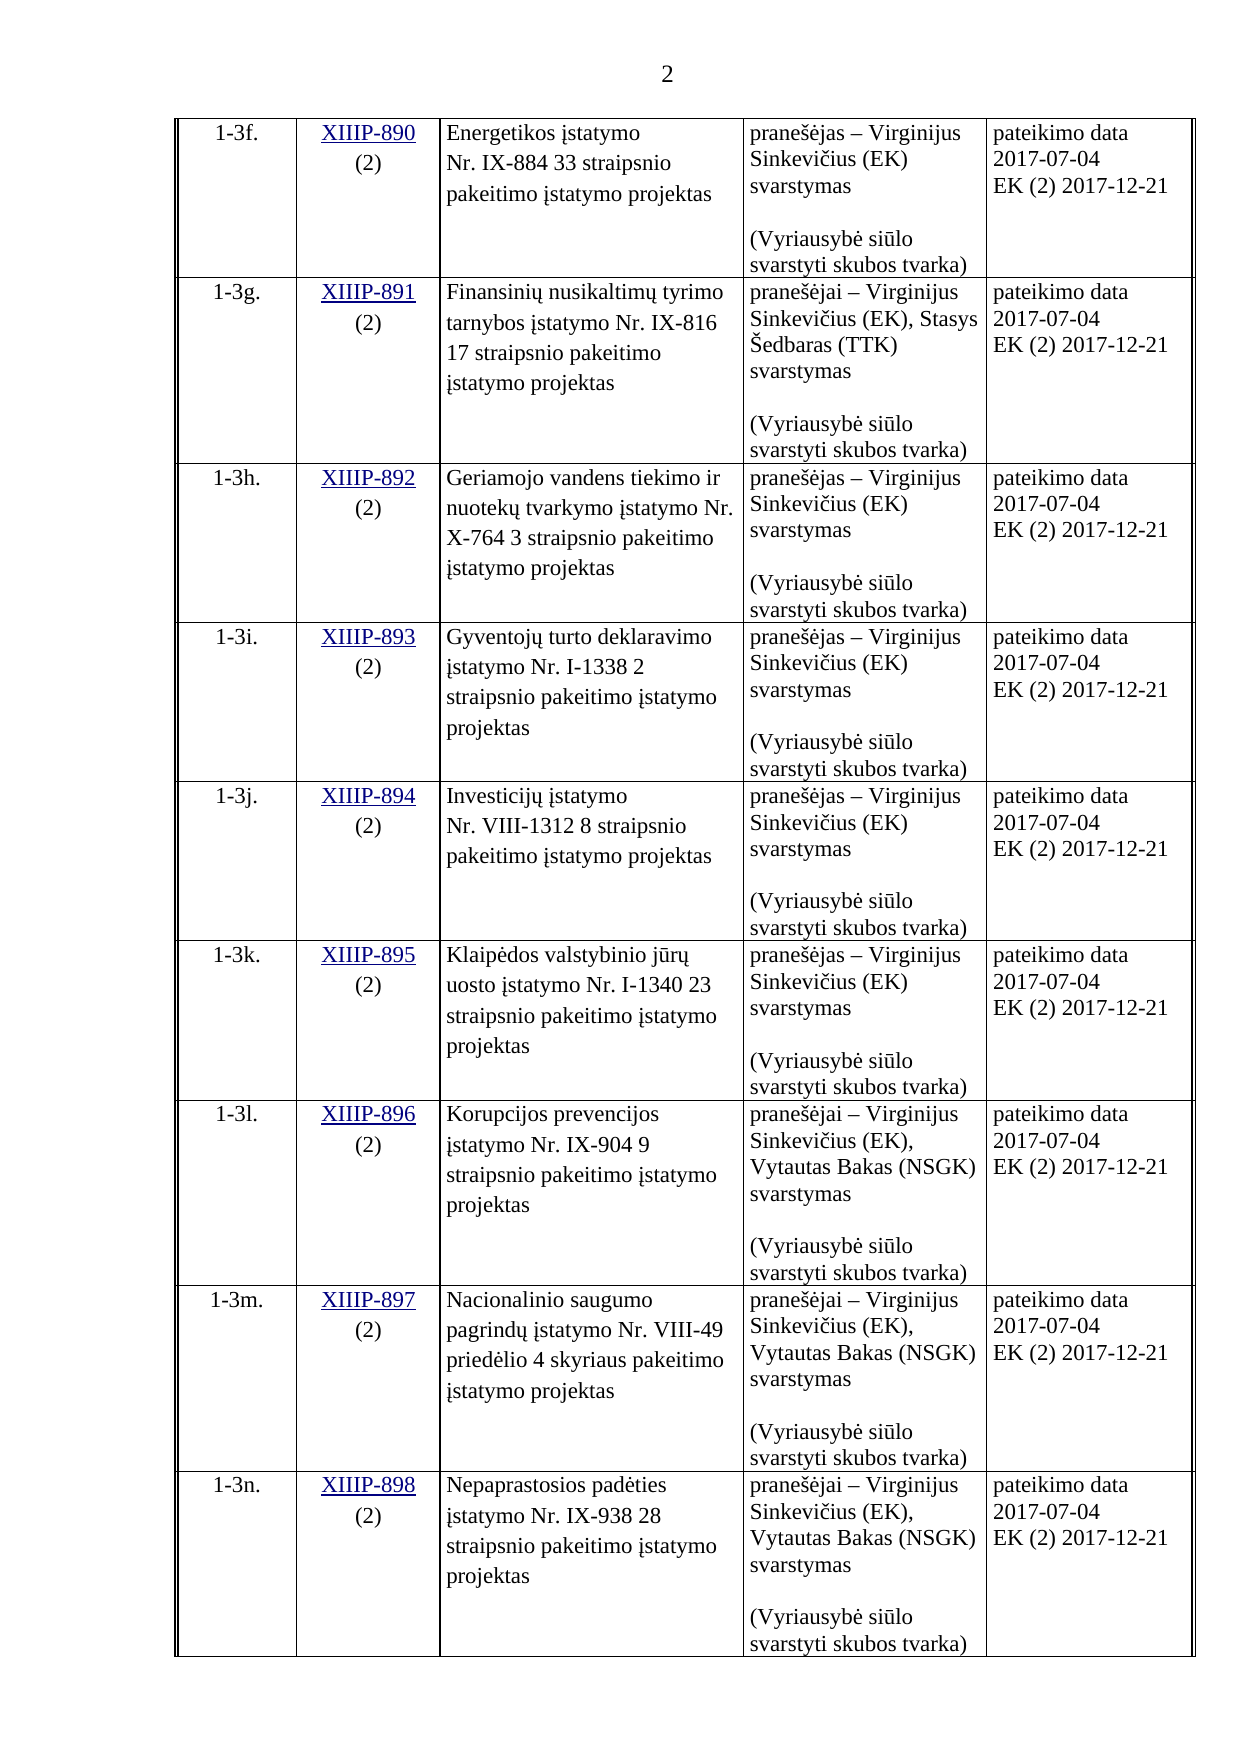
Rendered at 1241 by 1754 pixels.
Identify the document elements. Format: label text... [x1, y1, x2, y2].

table_cell XIIIP-891 (2) [297, 278, 439, 463]
table_cell 1-3k. [179, 941, 296, 1099]
table_cell Nepaprastosios padėties įstatymo Nr. IX-938 28 straipsnio pakeitimo įstatymo projektas [441, 1472, 743, 1656]
table_cell pateikimo data 2017-07-04 EK (2) 2017-12-21 [987, 1101, 1191, 1285]
table_cell Geriamojo vandens tiekimo ir nuotekų tvarkymo įstatymo Nr. X-764 3 straipsnio pakeitimo įstatymo projektas [441, 464, 743, 622]
table_cell Klaipėdos valstybinio jūrų uosto įstatymo Nr. I-1340 23 straipsnio pakeitimo įstatymo projektas [441, 941, 743, 1099]
table_cell [1200, 1285, 1240, 1471]
table_cell pateikimo data 2017-07-04 EK (2) 2017-12-21 [987, 782, 1191, 940]
table_cell pranešėjai – Virginijus Sinkevičius (EK), Vytautas Bakas (NSGK) svarstymas (Vyriausybė siūlo svarstyti skubos tvarka) [744, 1286, 986, 1471]
table_cell Investicijų įstatymo Nr. VIII-1312 8 straipsnio pakeitimo įstatymo projektas [441, 782, 743, 940]
table_cell [1196, 1100, 1200, 1285]
table_cell 1-3f. [179, 119, 296, 277]
table_cell [1200, 463, 1240, 622]
table_cell [1196, 118, 1200, 277]
table_cell pateikimo data 2017-07-04 EK (2) 2017-12-21 [987, 941, 1191, 1099]
table_cell 1-3j. [179, 782, 296, 940]
table_cell pranešėjai – Virginijus Sinkevičius (EK), Stasys Šedbaras (TTK) svarstymas (Vyriausybė siūlo svarstyti skubos tvarka) [744, 278, 986, 463]
table_cell [1200, 1471, 1240, 1656]
table_cell [1196, 781, 1200, 940]
table_cell Energetikos įstatymo Nr. IX-884 33 straipsnio pakeitimo įstatymo projektas [441, 119, 743, 277]
table_cell XIIIP-893 (2) [297, 623, 439, 781]
table_cell pateikimo data 2017-07-04 EK (2) 2017-12-21 [987, 278, 1191, 463]
table_cell 1-3g. [179, 278, 296, 463]
table_cell XIIIP-898 (2) [297, 1472, 439, 1656]
table_cell 1-3l. [179, 1101, 296, 1285]
table_cell [1196, 1471, 1200, 1656]
table_cell pranešėjas – Virginijus Sinkevičius (EK) svarstymas (Vyriausybė siūlo svarstyti skubos tvarka) [744, 782, 986, 940]
table_cell pateikimo data 2017-07-04 EK (2) 2017-12-21 [987, 464, 1191, 622]
table_cell [1200, 940, 1240, 1099]
table_cell Gyventojų turto deklaravimo įstatymo Nr. I-1338 2 straipsnio pakeitimo įstatymo projektas [441, 623, 743, 781]
table_cell XIIIP-895 (2) [297, 941, 439, 1099]
table_cell [1196, 463, 1200, 622]
table_cell pranešėjai – Virginijus Sinkevičius (EK), Vytautas Bakas (NSGK) svarstymas (Vyriausybė siūlo svarstyti skubos tvarka) [744, 1101, 986, 1285]
table_cell [1200, 1100, 1240, 1285]
table_cell 1-3h. [179, 464, 296, 622]
table_cell XIIIP-897 (2) [297, 1286, 439, 1471]
table_cell pranešėjas – Virginijus Sinkevičius (EK) svarstymas (Vyriausybė siūlo svarstyti skubos tvarka) [744, 941, 986, 1099]
table_cell pateikimo data 2017-07-04 EK (2) 2017-12-21 [987, 1472, 1191, 1656]
table_cell [1196, 1285, 1200, 1471]
table_cell pateikimo data 2017-07-04 EK (2) 2017-12-21 [987, 623, 1191, 781]
table_cell [1200, 622, 1240, 781]
table_cell XIIIP-892 (2) [297, 464, 439, 622]
table_cell 1-3i. [179, 623, 296, 781]
table_cell pranešėjai – Virginijus Sinkevičius (EK), Vytautas Bakas (NSGK) svarstymas (Vyriausybė siūlo svarstyti skubos tvarka) [744, 1472, 986, 1656]
table_cell Korupcijos prevencijos įstatymo Nr. IX-904 9 straipsnio pakeitimo įstatymo projektas [441, 1101, 743, 1285]
table_cell 1-3m. [179, 1286, 296, 1471]
table_cell XIIIP-896 (2) [297, 1101, 439, 1285]
table_cell [1196, 277, 1200, 463]
table_cell [1196, 622, 1200, 781]
table_cell Finansinių nusikaltimų tyrimo tarnybos įstatymo Nr. IX-816 17 straipsnio pakeitimo įstatymo projektas [441, 278, 743, 463]
table_cell Nacionalinio saugumo pagrindų įstatymo Nr. VIII-49 priedėlio 4 skyriaus pakeitimo įstatymo projektas [441, 1286, 743, 1471]
table_cell [1200, 118, 1240, 277]
table_cell 1-3n. [179, 1472, 296, 1656]
table_cell pateikimo data 2017-07-04 EK (2) 2017-12-21 [987, 119, 1191, 277]
table_cell pranešėjas – Virginijus Sinkevičius (EK) svarstymas (Vyriausybė siūlo svarstyti skubos tvarka) [744, 119, 986, 277]
table_cell pateikimo data 2017-07-04 EK (2) 2017-12-21 [987, 1286, 1191, 1471]
table_cell [1196, 940, 1200, 1099]
table_cell pranešėjas – Virginijus Sinkevičius (EK) svarstymas (Vyriausybė siūlo svarstyti skubos tvarka) [744, 623, 986, 781]
table_cell [1200, 781, 1240, 940]
table_cell pranešėjas – Virginijus Sinkevičius (EK) svarstymas (Vyriausybė siūlo svarstyti skubos tvarka) [744, 464, 986, 622]
table_cell [1200, 277, 1240, 463]
table_cell XIIIP-890 (2) [297, 119, 439, 277]
table_cell XIIIP-894 (2) [297, 782, 439, 940]
